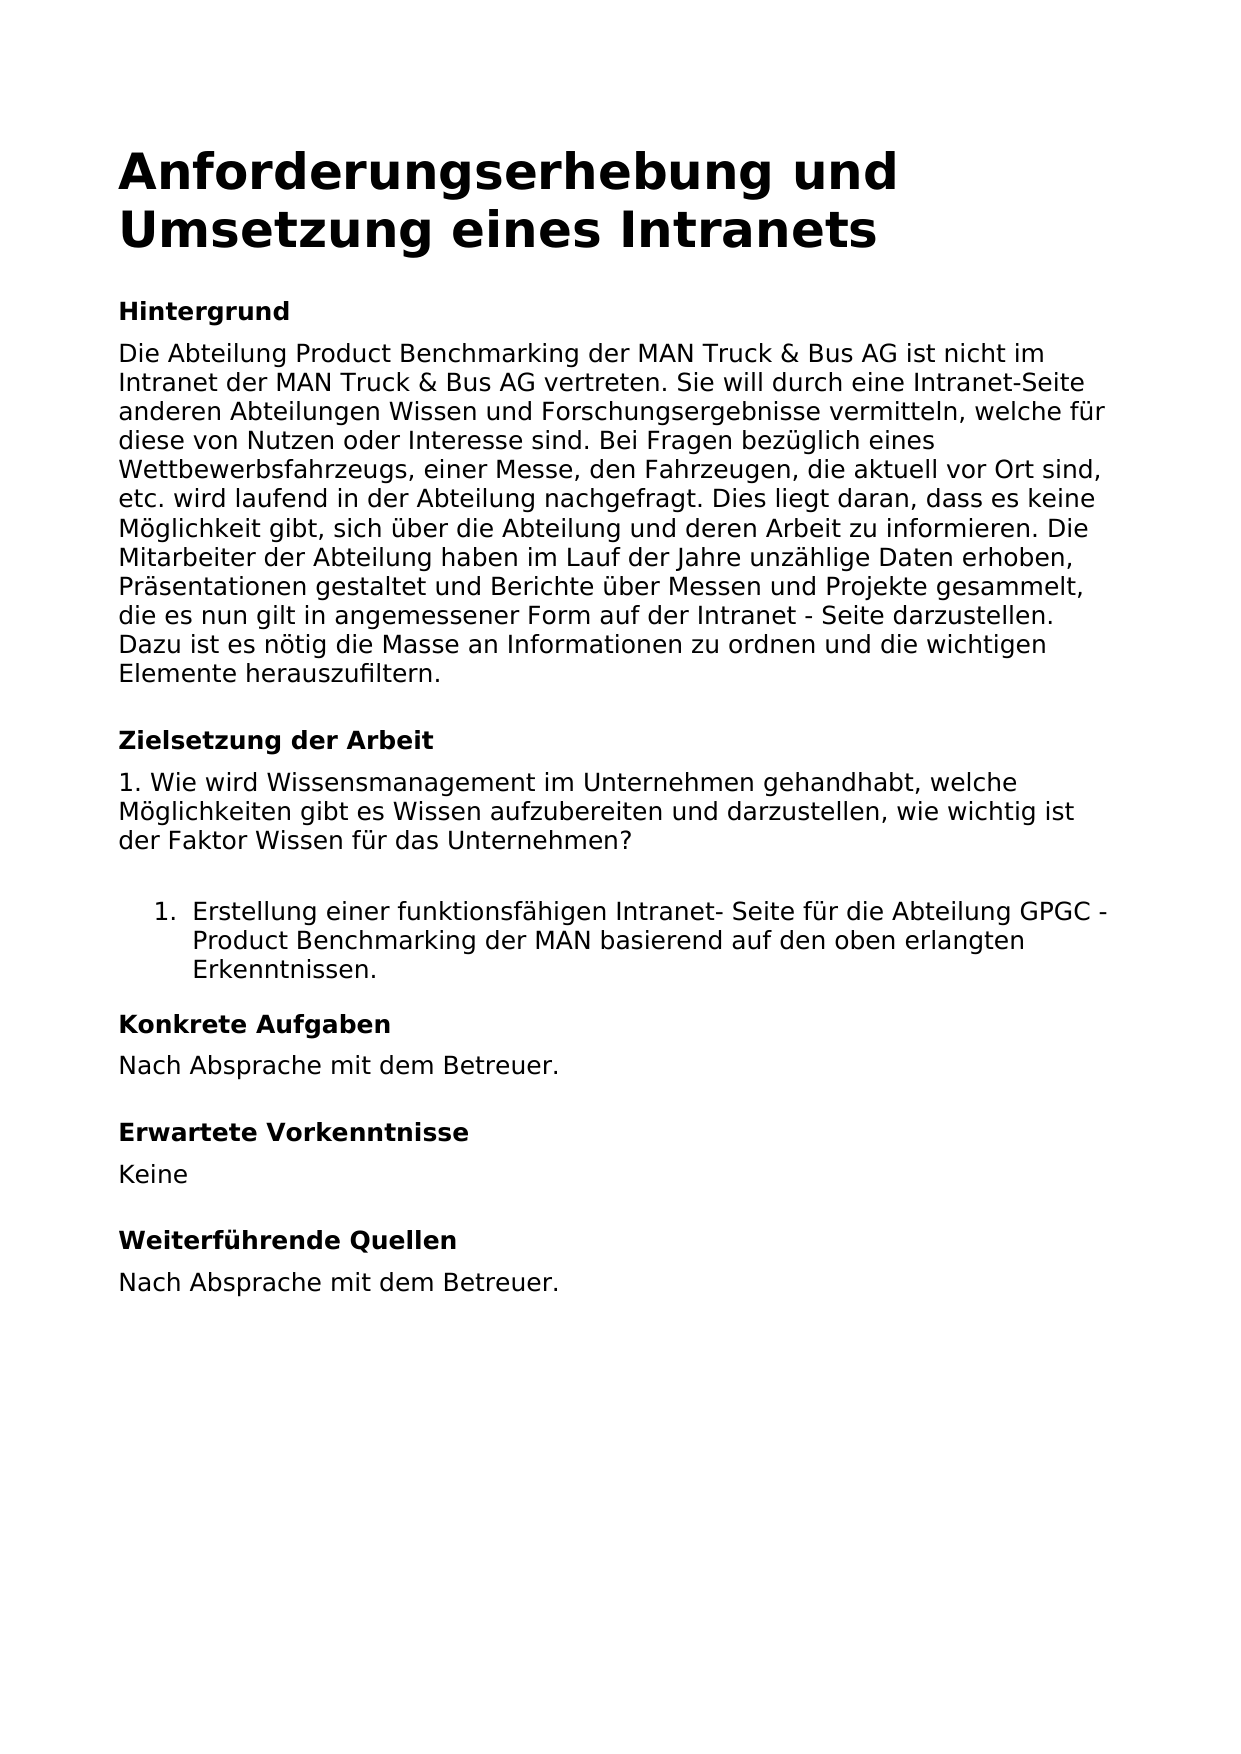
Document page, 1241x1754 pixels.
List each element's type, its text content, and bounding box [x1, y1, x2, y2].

subtitle Hintergrund [118, 297, 1122, 326]
list Erstellung einer funktionsfähigen Intranet- Seite für die Abteilung GPGC - Product Benchmarking der MAN basierend auf den oben erlangten Erkenntnissen. [177, 897, 1122, 985]
subtitle Anforderungserhebung und Umsetzung eines Intranets [118, 143, 1122, 259]
subtitle Weiterführende Quellen [118, 1227, 1122, 1256]
text 1. Wie wird Wissensmanagement im Unternehmen gehandhabt, welche Möglichkeiten gibt es Wissen aufzubereiten und darzustellen, wie wichtig ist der Faktor Wissen für das Unternehmen? [118, 768, 1122, 855]
subtitle Zielsetzung der Arbeit [118, 726, 1122, 755]
subtitle Erwartete Vorkenntnisse [118, 1118, 1122, 1147]
text Nach Absprache mit dem Betreuer. [118, 1052, 1122, 1081]
text Nach Absprache mit dem Betreuer. [118, 1268, 1122, 1297]
text Keine [118, 1160, 1122, 1189]
subtitle Konkrete Aufgaben [118, 1010, 1122, 1039]
text Die Abteilung Product Benchmarking der MAN Truck & Bus AG ist nicht im Intranet der MAN Truck & Bus AG vertreten. Sie will durch eine Intranet-Seite anderen Abteilungen Wissen und Forschungsergebnisse vermitteln, welche für diese von Nutzen oder Interesse sind. Bei Fragen bezüglich eines Wettbewerbsfahrzeugs, einer Messe, den Fahrzeugen, die aktuell vor Ort sind, etc. wird laufend in der Abteilung nachgefragt. Dies liegt daran, dass es keine Möglichkeit gibt, sich über die Abteilung und deren Arbeit zu informieren. Die Mitarbeiter der Abteilung haben im Lauf der Jahre unzählige Daten erhoben, Präsentationen gestaltet und Berichte über Messen und Projekte gesammelt, die es nun gilt in angemessener Form auf der Intranet - Seite darzustellen. Dazu ist es nötig die Masse an Informationen zu ordnen und die wichtigen Elemente herauszufiltern. [118, 339, 1122, 689]
